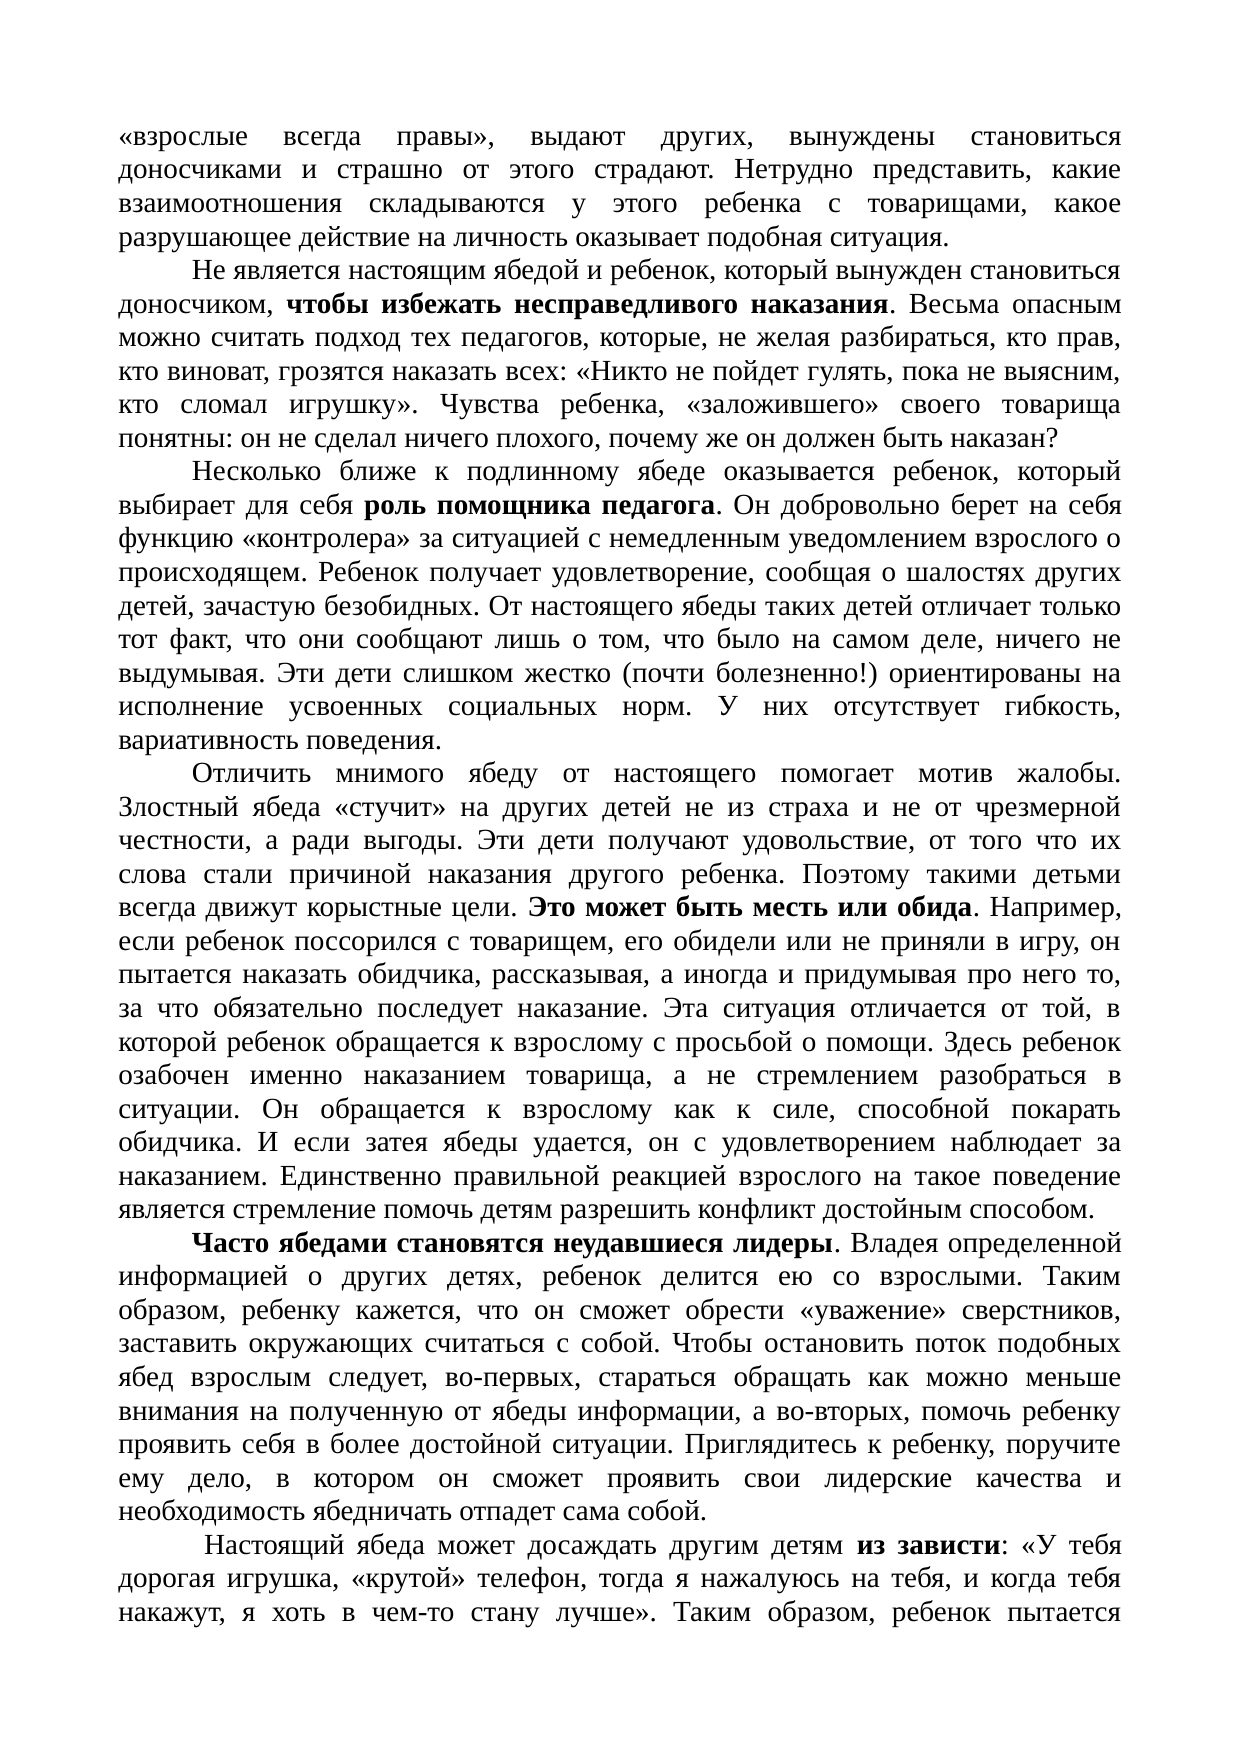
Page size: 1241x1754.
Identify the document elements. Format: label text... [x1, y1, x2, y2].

text Несколько ближе к подлинному ябеде оказывается ребенок, который выбирает для себя роль помощника педагога. Он добровольно берет на себя функцию «контролера» за ситуацией с немедленным уведомлением взрослого о происходящем. Ребенок получает удовлетворение, сообщая о шалостях других детей, зачастую безобидных. От настоящего ябеды таких детей отличает только тот факт, что они сообщают лишь о том, что было на самом деле, ничего не выдумывая. Эти дети слишком жестко (почти болезненно!) ориентированы на исполнение усвоенных социальных норм. У них отсутствует гибкость, вариативность поведения. [118, 453, 1122, 755]
text Настоящий ябеда может досаждать другим детям из зависти: «У тебя дорогая игрушка, «крутой» телефон, тогда я нажалуюсь на тебя, и когда тебя накажут, я хоть в чем-то стану лучше». Таким образом, ребенок пытается [118, 1527, 1122, 1627]
text Отличить мнимого ябеду от настоящего помогает мотив жалобы. Злостный ябеда «стучит» на других детей не из страха и не от чрезмерной честности, а ради выгоды. Эти дети получают удовольствие, от того что их слова стали причиной наказания другого ребенка. Поэтому такими детьми всегда движут корыстные цели. Это может быть месть или обида. Например, если ребенок поссорился с товарищем, его обидели или не приняли в игру, он пытается наказать обидчика, рассказывая, а иногда и придумывая про него то, за что обязательно последует наказание. Эта ситуация отличается от той, в которой ребенок обращается к взрослому с просьбой о помощи. Здесь ребенок озабочен именно наказанием товарища, а не стремлением разобраться в ситуации. Он обращается к взрослому как к силе, способной покарать обидчика. И если затея ябеды удается, он с удовлетворением наблюдает за наказанием. Единственно правильной реакцией взрослого на такое поведение является стремление помочь детям разрешить конфликт достойным способом. [118, 755, 1122, 1225]
text «взрослые всегда правы», выдают других, вынуждены становиться доносчиками и страшно от этого страдают. Нетрудно представить, какие взаимоотношения складываются у этого ребенка с товарищами, какое разрушающее действие на личность оказывает подобная ситуация. [118, 118, 1122, 252]
text Не является настоящим ябедой и ребенок, который вынужден становиться доносчиком, чтобы избежать несправедливого наказания. Весьма опасным можно считать подход тех педагогов, которые, не желая разбираться, кто прав, кто виноват, грозятся наказать всех: «Никто не пойдет гулять, пока не выясним, кто сломал игрушку». Чувства ребенка, «заложившего» своего товарища понятны: он не сделал ничего плохого, почему же он должен быть наказан? [118, 252, 1122, 453]
text Часто ябедами становятся неудавшиеся лидеры. Владея определенной информацией о других детях, ребенок делится ею со взрослыми. Таким образом, ребенку кажется, что он сможет обрести «уважение» сверстников, заставить окружающих считаться с собой. Чтобы остановить поток подобных ябед взрослым следует, во-первых, стараться обращать как можно меньше внимания на полученную от ябеды информации, а во-вторых, помочь ребенку проявить себя в более достойной ситуации. Приглядитесь к ребенку, поручите ему дело, в котором он сможет проявить свои лидерские качества и необходимость ябедничать отпадет сама собой. [118, 1225, 1122, 1527]
